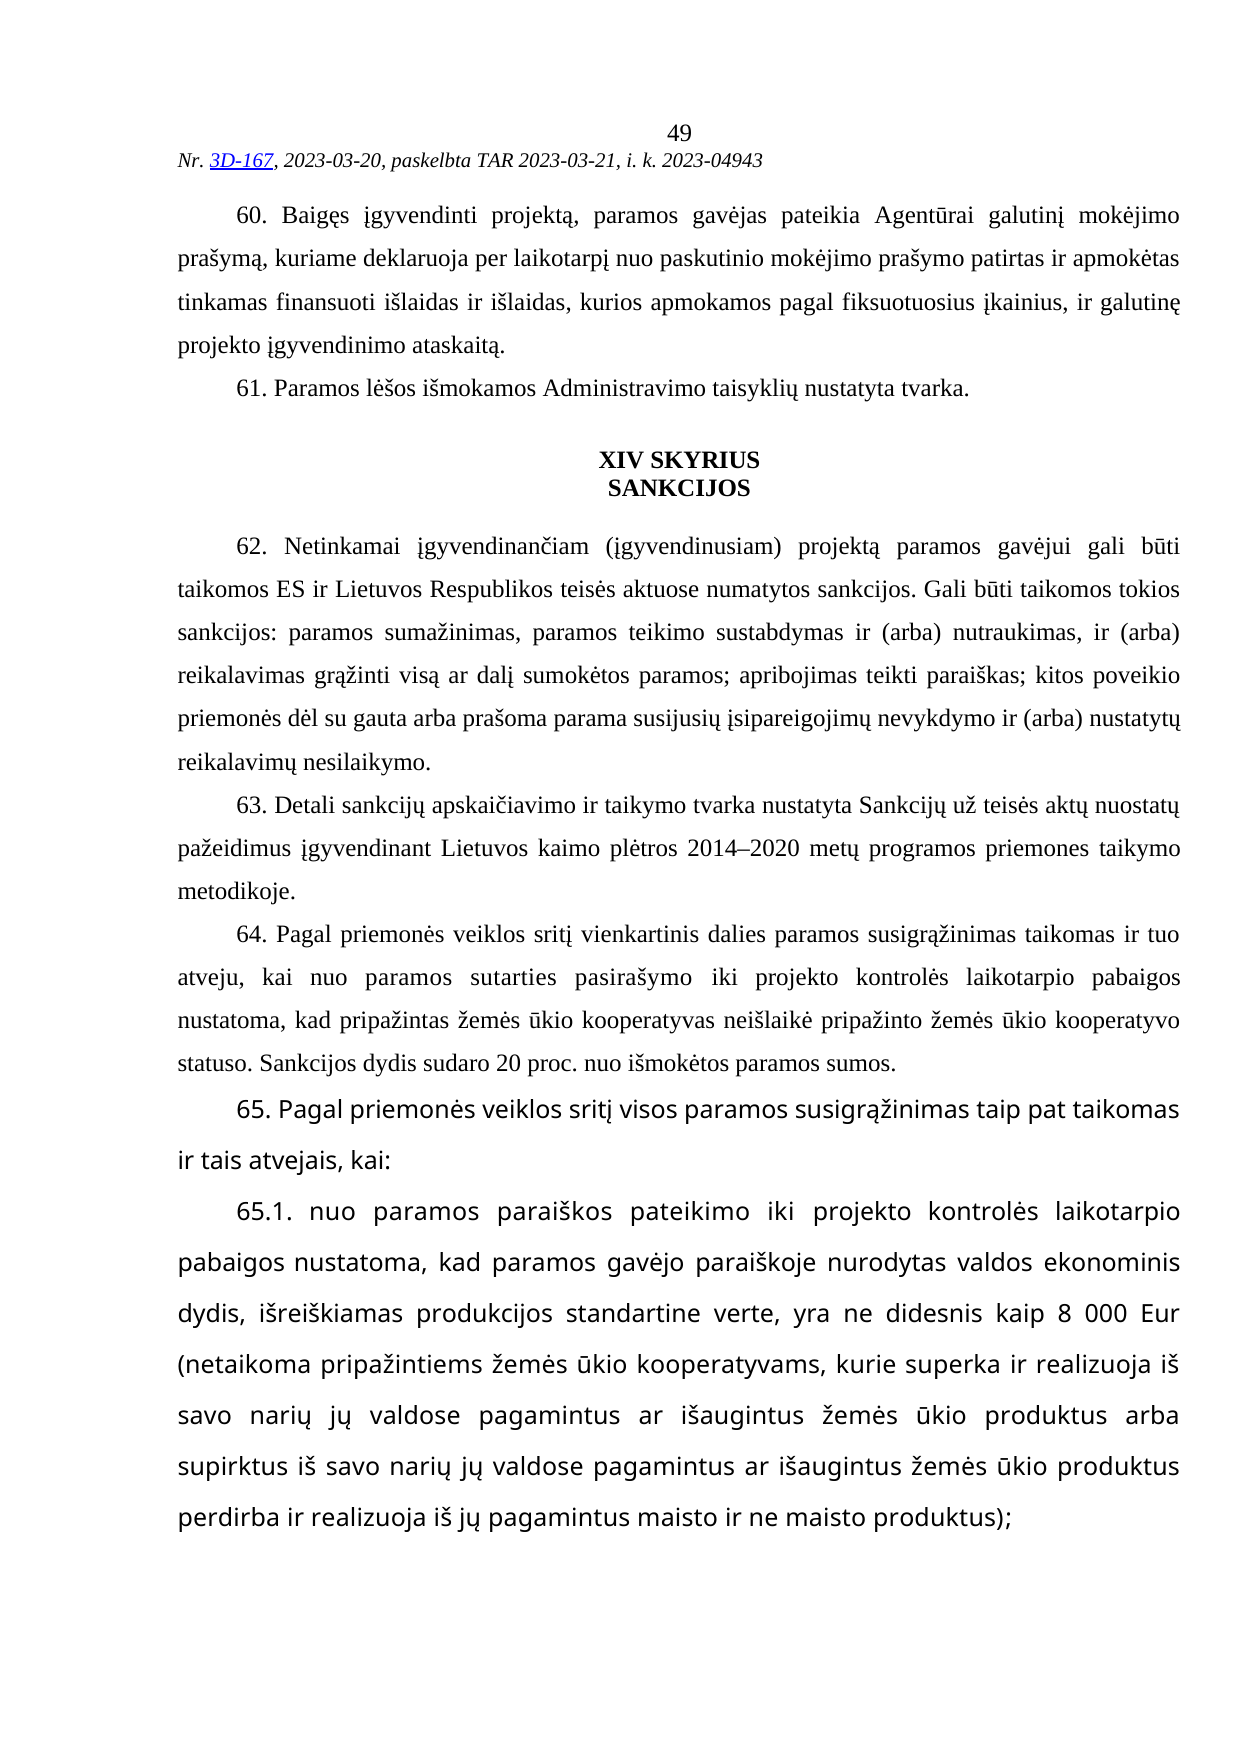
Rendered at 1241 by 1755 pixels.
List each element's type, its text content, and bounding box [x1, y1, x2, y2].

text SANKCIJOS [177, 473, 1181, 502]
text 62. Netinkamai įgyvendinančiam (įgyvendinusiam) projektą paramos gavėjui gali būti taikomos ES ir Lietuvos Respublikos teisės aktuose numatytos sankcijos. Gali būti taikomos tokios sankcijos: paramos sumažinimas, paramos teikimo sustabdymas ir (arba) nutraukimas, ir (arba) reikalavimas grąžinti visą ar dalį sumokėtos paramos; apribojimas teikti paraiškas; kitos poveikio priemonės dėl su gauta arba prašoma parama susijusių įsipareigojimų nevykdymo ir (arba) nustatytų reikalavimų nesilaikymo. [177, 531, 1181, 775]
text 61. Paramos lėšos išmokamos Administravimo taisyklių nustatyta tvarka. [177, 373, 1181, 402]
text 65. Pagal priemonės veiklos sritį visos paramos susigrąžinimas taip pat taikomas ir tais atvejais, kai: [177, 1092, 1181, 1177]
text Nr. 3D-167, 2023-03-20, paskelbta TAR 2023-03-21, i. k. 2023-04943 [177, 148, 1181, 172]
text 64. Pagal priemonės veiklos sritį vienkartinis dalies paramos susigrąžinimas taikomas ir tuo atveju, kai nuo paramos sutarties pasirašymo iki projekto kontrolės laikotarpio pabaigos nustatoma, kad pripažintas žemės ūkio kooperatyvas neišlaikė pripažinto žemės ūkio kooperatyvo statuso. Sankcijos dydis sudaro 20 proc. nuo išmokėtos paramos sumos. [177, 919, 1181, 1077]
text 63. Detali sankcijų apskaičiavimo ir taikymo tvarka nustatyta Sankcijų už teisės aktų nuostatų pažeidimus įgyvendinant Lietuvos kaimo plėtros 2014–2020 metų programos priemones taikymo metodikoje. [177, 790, 1181, 905]
text 65.1. nuo paramos paraiškos pateikimo iki projekto kontrolės laikotarpio pabaigos nustatoma, kad paramos gavėjo paraiškoje nurodytas valdos ekonominis dydis, išreiškiamas produkcijos standartine verte, yra ne didesnis kaip 8 000 Eur (netaikoma pripažintiems žemės ūkio kooperatyvams, kurie superka ir realizuoja iš savo narių jų valdose pagamintus ar išaugintus žemės ūkio produktus arba supirktus iš savo narių jų valdose pagamintus ar išaugintus žemės ūkio produktus perdirba ir realizuoja iš jų pagamintus maisto ir ne maisto produktus); [177, 1194, 1181, 1534]
text 60. Baigęs įgyvendinti projektą, paramos gavėjas pateikia Agentūrai galutinį mokėjimo prašymą, kuriame deklaruoja per laikotarpį nuo paskutinio mokėjimo prašymo patirtas ir apmokėtas tinkamas finansuoti išlaidas ir išlaidas, kurios apmokamos pagal fiksuotuosius įkainius, ir galutinę projekto įgyvendinimo ataskaitą. [177, 200, 1181, 358]
text XIV SKYRIUS [177, 445, 1181, 473]
